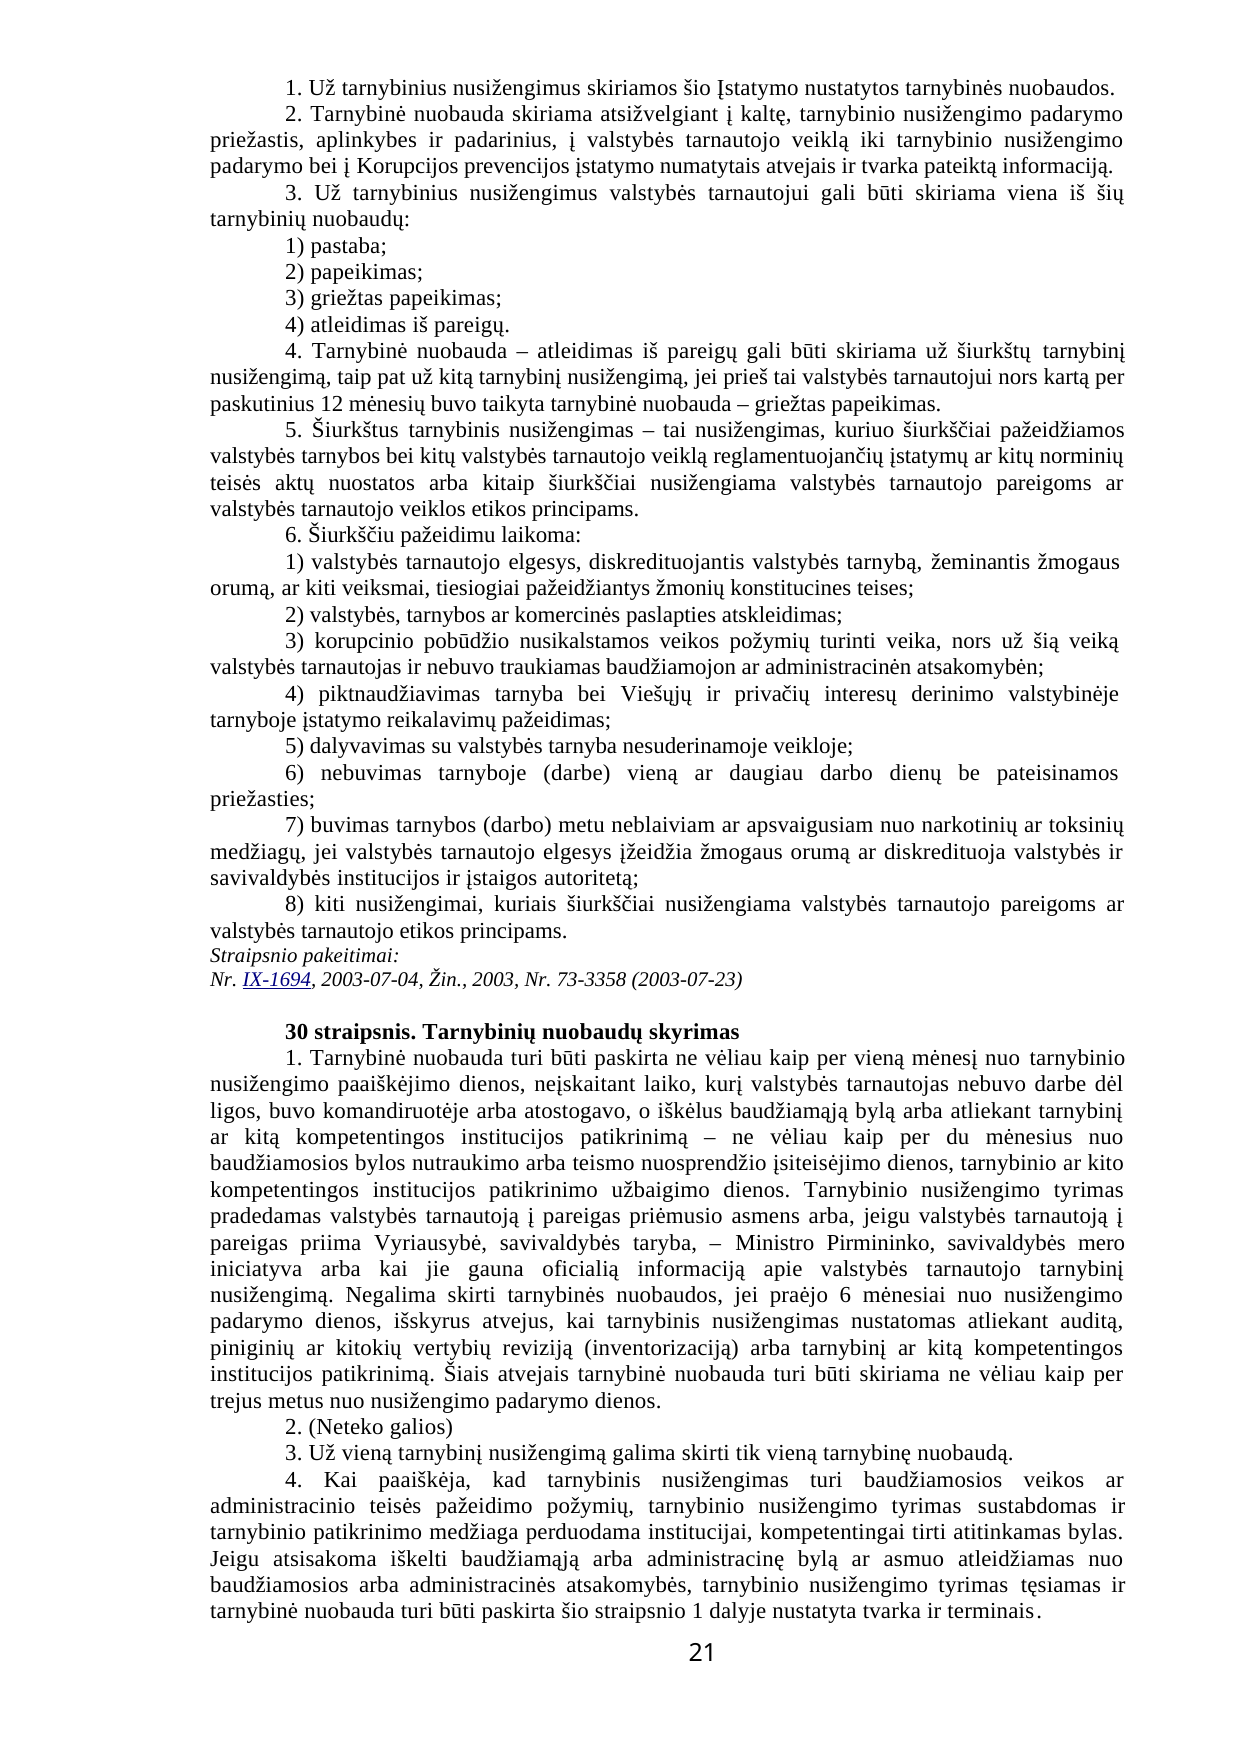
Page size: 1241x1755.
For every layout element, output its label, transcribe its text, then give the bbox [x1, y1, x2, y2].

text 4. Tarnybinė nuobauda – atleidimas iš pareigų gali būti skiriama už šiurkštų tarnybinį nusižengimą, taip pat už kitą tarnybinį nusižengimą, jei prieš tai valstybės tarnautojui nors kartą per paskutinius 12 mėnesių buvo taikyta tarnybinė nuobauda – griežtas papeikimas. [210, 337, 1126, 416]
text 3) griežtas papeikimas; [210, 284, 1126, 311]
text 3) korupcinio pobūdžio nusikalstamos veikos požymių turinti veika, nors už šią veiką valstybės tarnautojas ir nebuvo traukiamas baudžiamojon ar administracinėn atsakomybėn; [210, 627, 1120, 680]
text 2) papeikimas; [210, 258, 1126, 284]
text 1) pastaba; [210, 232, 1126, 258]
text 3. Už vieną tarnybinį nusižengimą galima skirti tik vieną tarnybinę nuobaudą. [210, 1439, 1126, 1466]
text 4) piktnaudžiavimas tarnyba bei Viešųjų ir privačių interesų derinimo valstybinėje tarnyboje įstatymo reikalavimų pažeidimas; [210, 680, 1120, 732]
text 2) valstybės, tarnybos ar komercinės paslapties atskleidimas; [210, 601, 1120, 627]
text 2. Tarnybinė nuobauda skiriama atsižvelgiant į kaltę, tarnybinio nusižengimo padarymo priežastis, aplinkybes ir padarinius, į valstybės tarnautojo veiklą iki tarnybinio nusižengimo padarymo bei į Korupcijos prevencijos įstatymo numatytais atvejais ir tvarka pateiktą informaciją. [210, 100, 1126, 179]
text Straipsnio pakeitimai: [210, 943, 1126, 967]
text 3. Už tarnybinius nusižengimus valstybės tarnautojui gali būti skiriama viena iš šių tarnybinių nuobaudų: [210, 179, 1126, 232]
text 30 straipsnis. Tarnybinių nuobaudų skyrimas [210, 1018, 1126, 1044]
text 6) nebuvimas tarnyboje (darbe) vieną ar daugiau darbo dienų be pateisinamos priežasties; [210, 759, 1120, 811]
text 4. Kai paaiškėja, kad tarnybinis nusižengimas turi baudžiamosios veikos ar administracinio teisės pažeidimo požymių, tarnybinio nusižengimo tyrimas sustabdomas ir tarnybinio patikrinimo medžiaga perduodama institucijai, kompetentingai tirti atitinkamas bylas. Jeigu atsisakoma iškelti baudžiamąją arba administracinę bylą ar asmuo atleidžiamas nuo baudžiamosios arba administracinės atsakomybės, tarnybinio nusižengimo tyrimas tęsiamas ir tarnybinė nuobauda turi būti paskirta šio straipsnio 1 dalyje nustatyta tvarka ir terminais. [210, 1466, 1126, 1624]
text 5. Šiurkštus tarnybinis nusižengimas – tai nusižengimas, kuriuo šiurkščiai pažeidžiamos valstybės tarnybos bei kitų valstybės tarnautojo veiklą reglamentuojančių įstatymų ar kitų norminių teisės aktų nuostatos arba kitaip šiurkščiai nusižengiama valstybės tarnautojo pareigoms ar valstybės tarnautojo veiklos etikos principams. [210, 416, 1126, 522]
text 8) kiti nusižengimai, kuriais šiurkščiai nusižengiama valstybės tarnautojo pareigoms ar valstybės tarnautojo etikos principams. [210, 891, 1126, 943]
text Nr. IX-1694, 2003-07-04, Žin., 2003, Nr. 73-3358 (2003-07-23) [210, 967, 1120, 991]
text 7) buvimas tarnybos (darbo) metu neblaiviam ar apsvaigusiam nuo narkotinių ar toksinių medžiagų, jei valstybės tarnautojo elgesys įžeidžia žmogaus orumą ar diskredituoja valstybės ir savivaldybės institucijos ir įstaigos autoritetą; [210, 811, 1126, 891]
text 6. Šiurkščiu pažeidimu laikoma: [210, 522, 1120, 548]
text 1. Už tarnybinius nusižengimus skiriamos šio Įstatymo nustatytos tarnybinės nuobaudos. [210, 73, 1126, 100]
text 4) atleidimas iš pareigų. [210, 311, 1126, 337]
text 1) valstybės tarnautojo elgesys, diskredituojantis valstybės tarnybą, žeminantis žmogaus orumą, ar kiti veiksmai, tiesiogiai pažeidžiantys žmonių konstitucines teises; [210, 548, 1120, 601]
text 5) dalyvavimas su valstybės tarnyba nesuderinamoje veikloje; [210, 732, 1120, 759]
text 2. (Neteko galios) [210, 1413, 1126, 1439]
text 1. Tarnybinė nuobauda turi būti paskirta ne vėliau kaip per vieną mėnesį nuo tarnybinio nusižengimo paaiškėjimo dienos, neįskaitant laiko, kurį valstybės tarnautojas nebuvo darbe dėl ligos, buvo komandiruotėje arba atostogavo, o iškėlus baudžiamąją bylą arba atliekant tarnybinį ar kitą kompetentingos institucijos patikrinimą – ne vėliau kaip per du mėnesius nuo baudžiamosios bylos nutraukimo arba teismo nuosprendžio įsiteisėjimo dienos, tarnybinio ar kito kompetentingos institucijos patikrinimo užbaigimo dienos. Tarnybinio nusižengimo tyrimas pradedamas valstybės tarnautoją į pareigas priėmusio asmens arba, jeigu valstybės tarnautoją į pareigas priima Vyriausybė, savivaldybės taryba, – Ministro Pirmininko, savivaldybės mero iniciatyva arba kai jie gauna oficialią informaciją apie valstybės tarnautojo tarnybinį nusižengimą. Negalima skirti tarnybinės nuobaudos, jei praėjo 6 mėnesiai nuo nusižengimo padarymo dienos, išskyrus atvejus, kai tarnybinis nusižengimas nustatomas atliekant auditą, piniginių ar kitokių vertybių reviziją (inventorizaciją) arba tarnybinį ar kitą kompetentingos institucijos patikrinimą. Šiais atvejais tarnybinė nuobauda turi būti skiriama ne vėliau kaip per trejus metus nuo nusižengimo padarymo dienos. [210, 1044, 1126, 1413]
